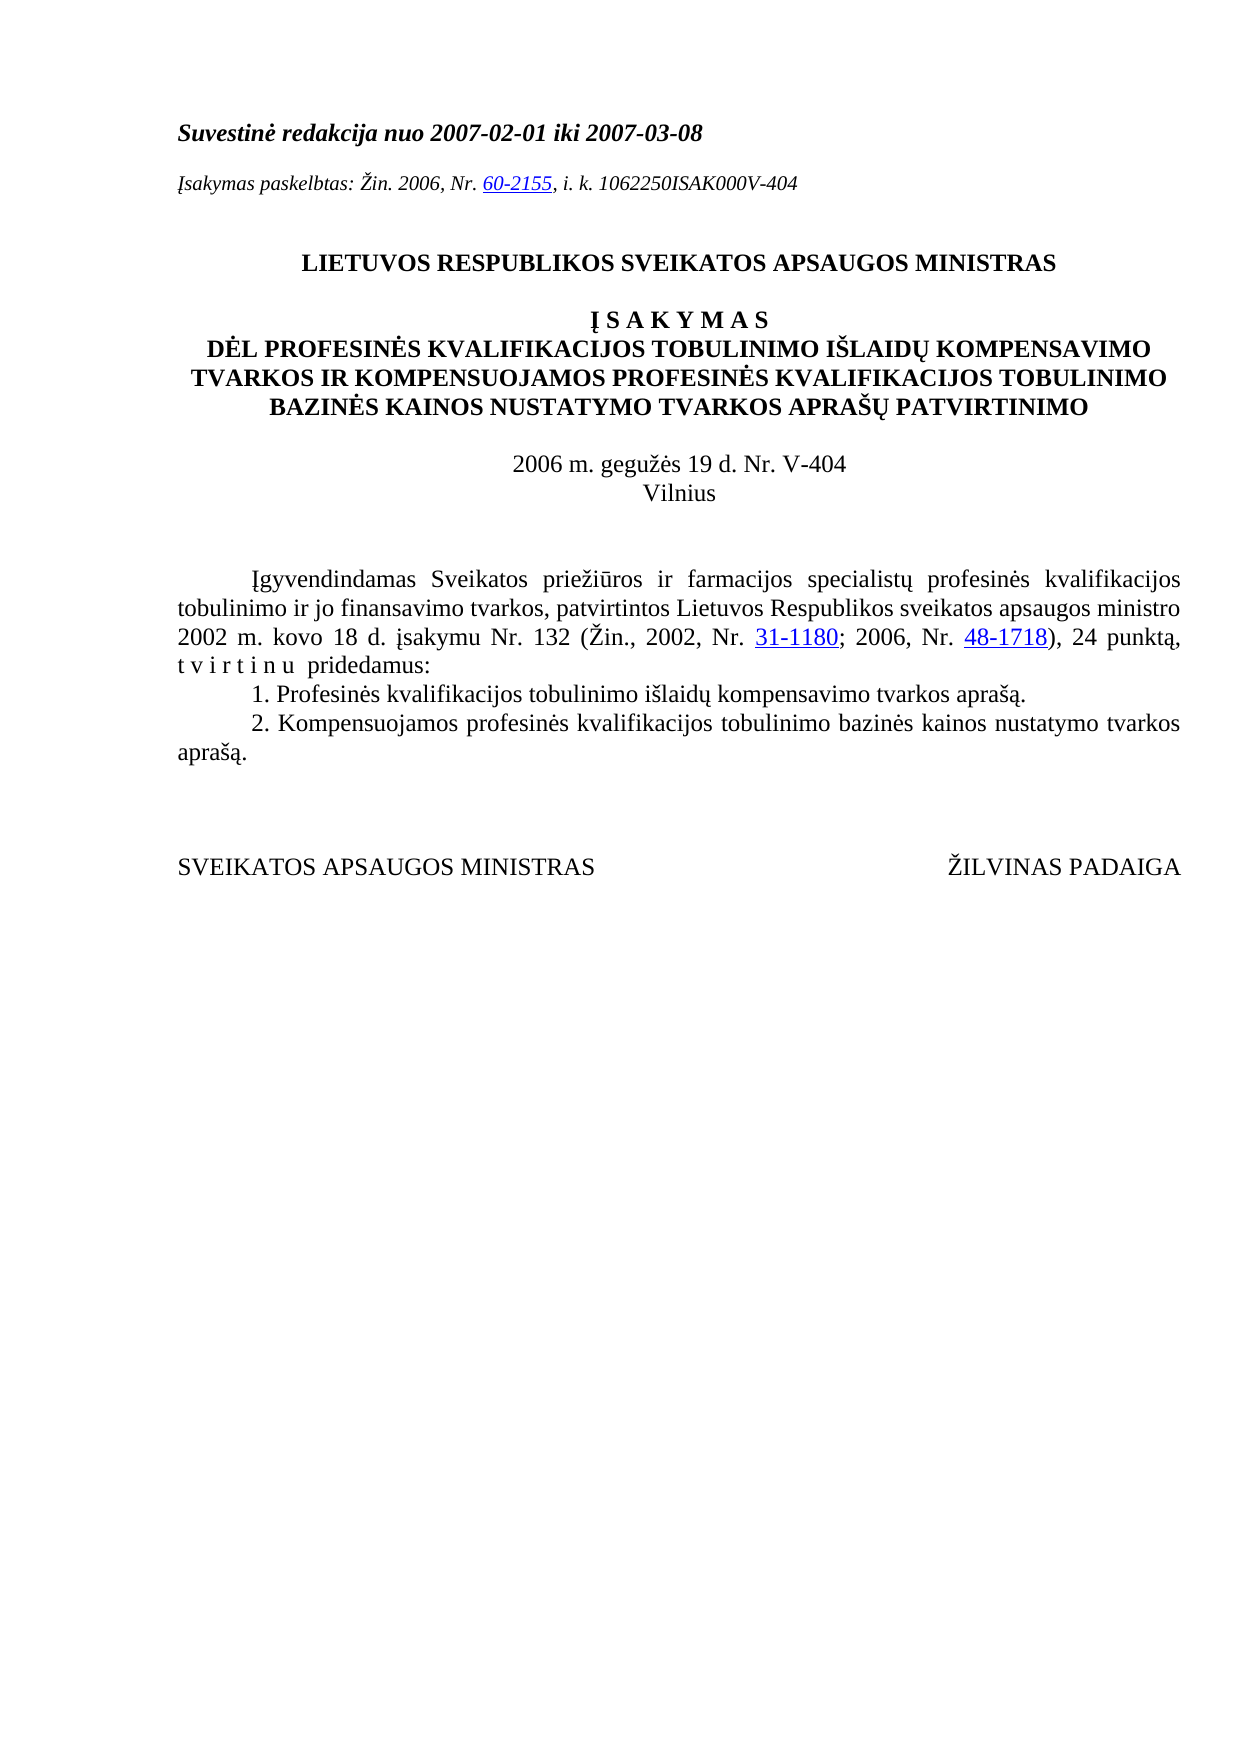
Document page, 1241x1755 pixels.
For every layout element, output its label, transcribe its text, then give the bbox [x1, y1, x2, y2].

text 2006 m. gegužės 19 d. Nr. V-404 [177, 449, 1181, 478]
text Įgyvendindamas Sveikatos priežiūros ir farmacijos specialistų profesinės kvalifikacijos tobulinimo ir jo finansavimo tvarkos, patvirtintos Lietuvos Respublikos sveikatos apsaugos ministro 2002 m. kovo 18 d. įsakymu Nr. 132 (Žin., 2002, Nr. 31-1180; 2006, Nr. 48-1718), 24 punktą, tvirtinu pridedamus: [177, 564, 1181, 679]
text LIETUVOS RESPUBLIKOS SVEIKATOS APSAUGOS MINISTRAS [177, 248, 1181, 277]
text DĖL PROFESINĖS KVALIFIKACIJOS TOBULINIMO IŠLAIDŲ KOMPENSAVIMO TVARKOS IR KOMPENSUOJAMOS PROFESINĖS KVALIFIKACIJOS TOBULINIMO BAZINĖS KAINOS NUSTATYMO TVARKOS APRAŠŲ PATVIRTINIMO [177, 334, 1181, 420]
text Įsakymas paskelbtas: Žin. 2006, Nr. 60-2155, i. k. 1062250ISAK000V-404 [177, 171, 1181, 195]
text 2. Kompensuojamos profesinės kvalifikacijos tobulinimo bazinės kainos nustatymo tvarkos aprašą. [177, 708, 1181, 765]
text 1. Profesinės kvalifikacijos tobulinimo išlaidų kompensavimo tvarkos aprašą. [177, 679, 1181, 708]
text Suvestinė redakcija nuo 2007-02-01 iki 2007-03-08 [177, 118, 1181, 147]
text Į S A K Y M A S [177, 305, 1181, 334]
text SVEIKATOS APSAUGOS MINISTRAS ŽILVINAS PADAIGA [177, 852, 1181, 880]
text Vilnius [177, 478, 1181, 507]
